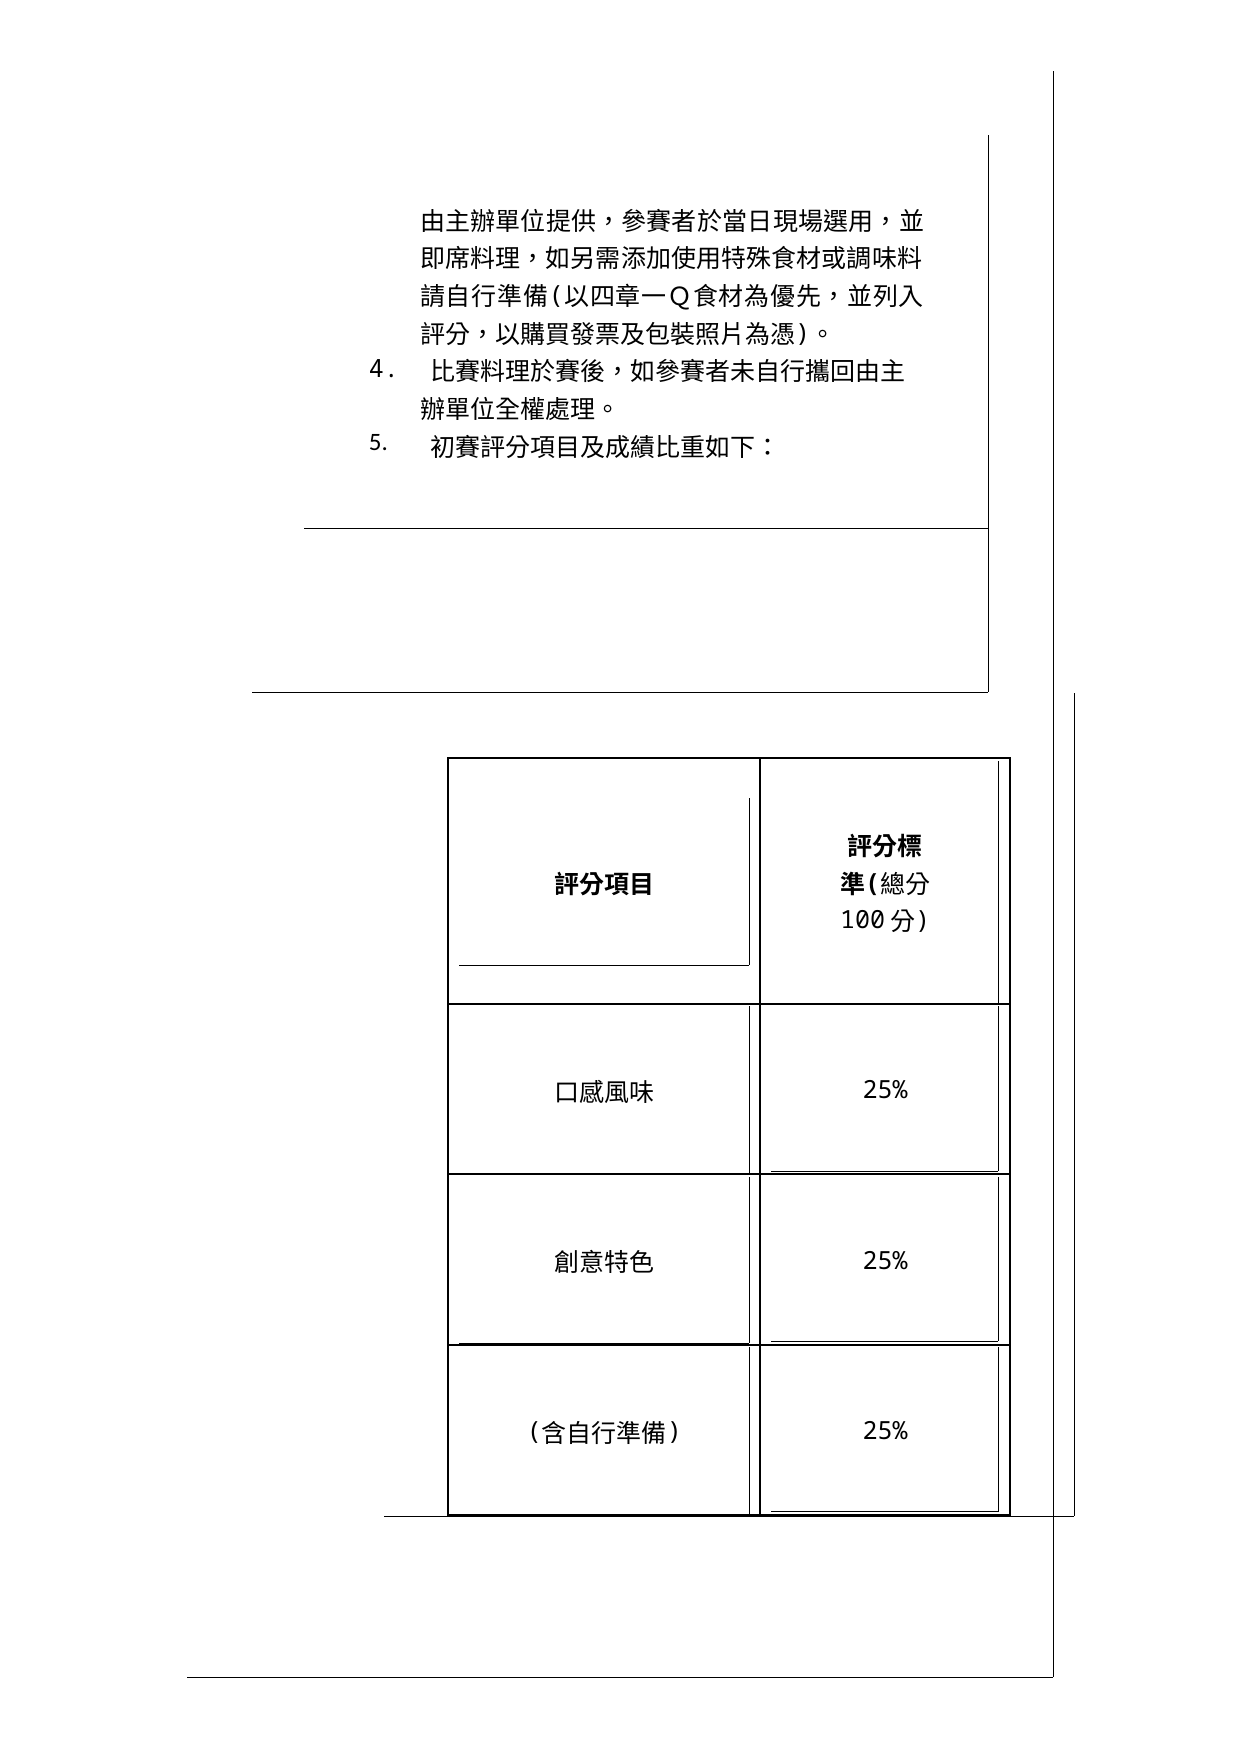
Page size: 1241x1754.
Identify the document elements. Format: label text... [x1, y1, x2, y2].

table_cell 創意特色 [449, 1175, 759, 1343]
table_cell 25% [761, 1175, 1009, 1343]
table_cell (含自行準備) [449, 1346, 759, 1514]
table_cell 25% [761, 1005, 1009, 1173]
list 比賽料理於賽後，如參賽者未自行攜回由主辦單位全權處理。 [304, 350, 988, 426]
list 白飯(冷熟飯、品種為桃園3號產銷履歷米)由主辦單位提供，參賽者於當日現場選用，並即席料理，如另需添加使用特殊食材或調味料，請自行準備(以四章一Ｑ食材為優先，並列入評分，以購買發票及包裝照片為憑)。 [304, 135, 988, 350]
table_cell 口感風味 [449, 1005, 759, 1173]
table_cell 25% [761, 1346, 1009, 1514]
table_header 評分項目 [449, 759, 759, 1003]
list 初賽評分項目及成績比重如下： [304, 426, 988, 528]
table_header 評分標準(總分100分) [761, 759, 1009, 1003]
